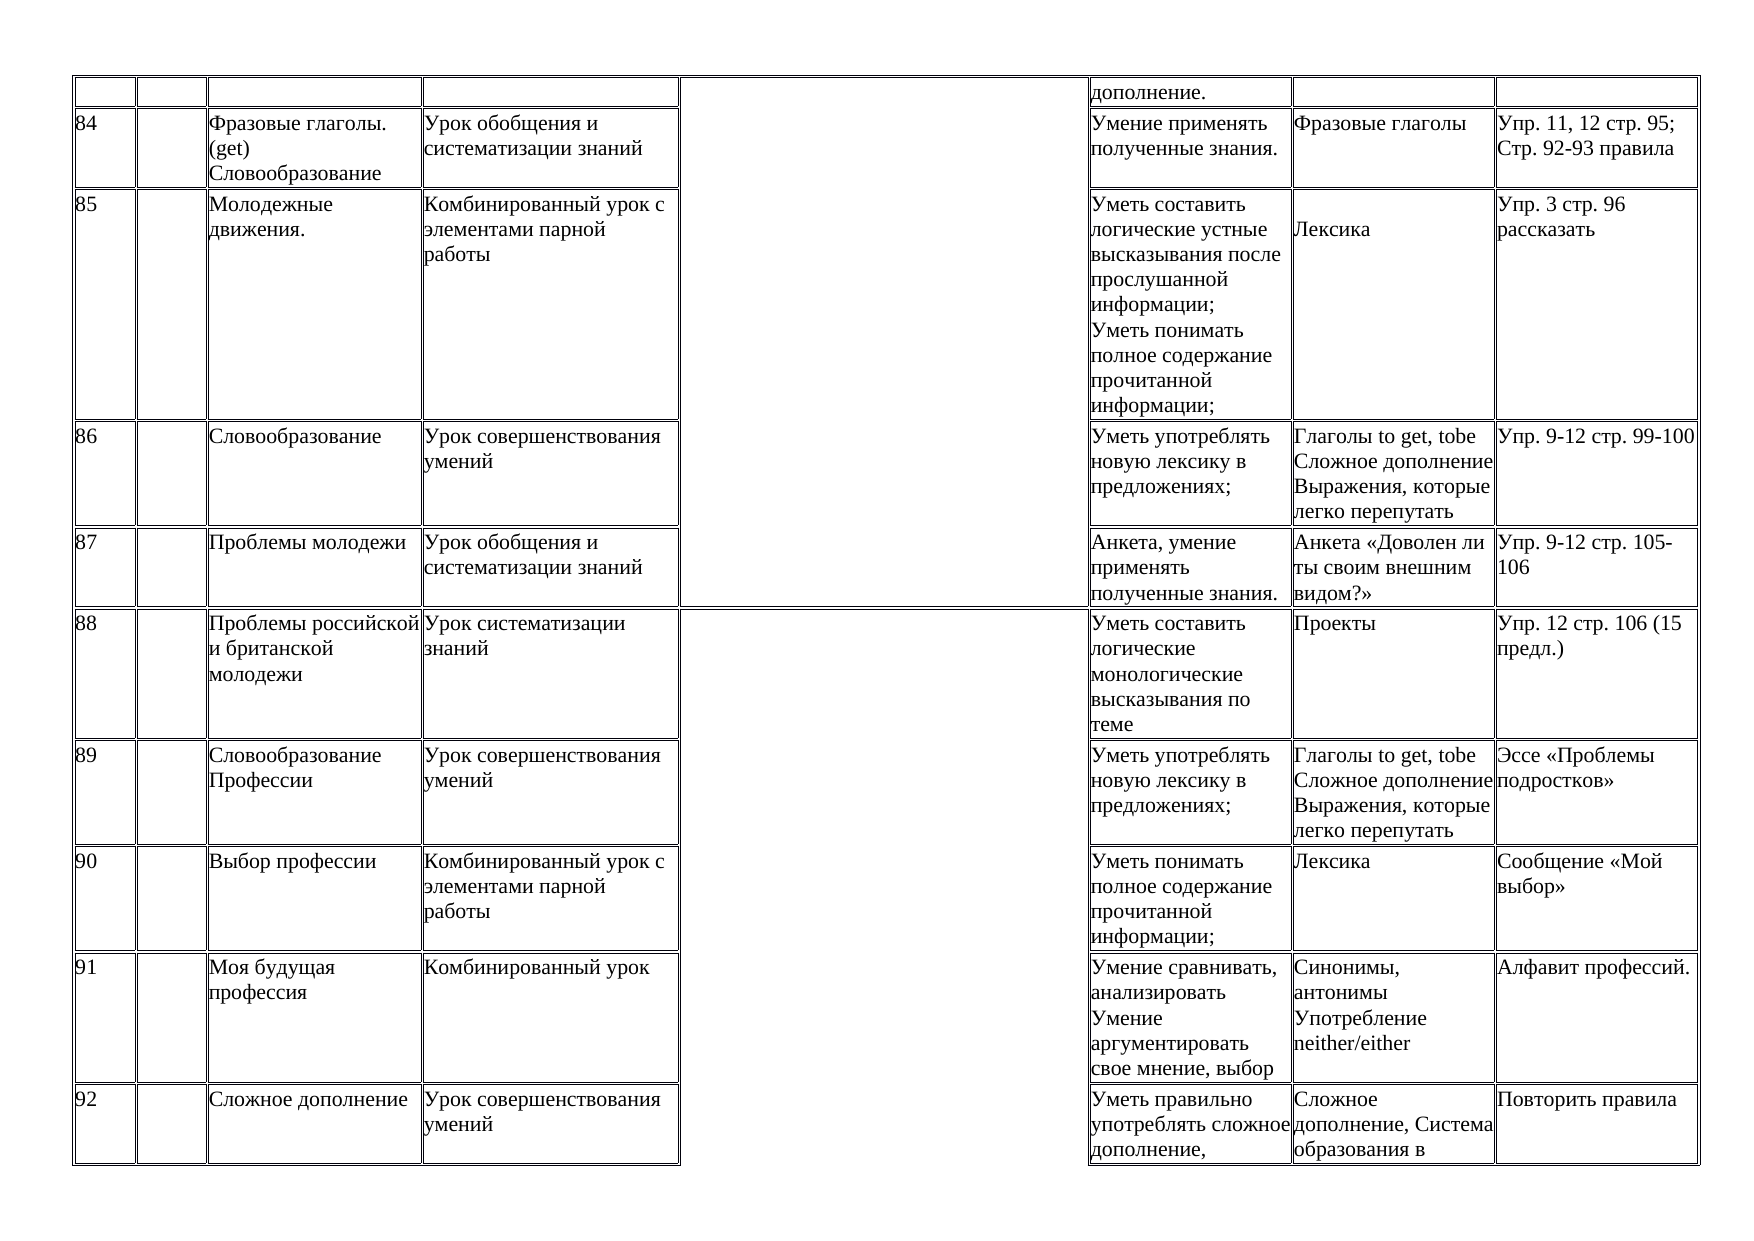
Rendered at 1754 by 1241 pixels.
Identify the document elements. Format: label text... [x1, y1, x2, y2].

table_cell Уметь составить логические монологические высказывания по теме [1091, 610, 1291, 738]
table_cell [138, 109, 206, 187]
table_cell Лексика [1294, 190, 1494, 419]
table_cell Упр. 12 стр. 106 (15 предл.) [1497, 610, 1697, 738]
table_cell 85 [76, 190, 135, 419]
table_cell [76, 78, 135, 106]
table_cell Анкета «Доволен ли ты своим внешним видом?» [1294, 529, 1494, 606]
table_cell 92 [76, 1085, 135, 1163]
table_cell Комбинированный урок [424, 954, 678, 1082]
table_cell Урок обобщения и систематизации знаний [424, 109, 678, 187]
table_cell Словообразование Профессии [209, 741, 421, 844]
table_cell Фразовые глаголы. (get) Словообразование [209, 109, 421, 187]
table_cell Моя будущая профессия [209, 954, 421, 1082]
table_cell Глаголы to get, tobe Сложное дополнение Выражения, которые легко перепутать [1294, 422, 1494, 525]
table_cell Комбинированный урок с элементами парной работы [424, 190, 678, 419]
table_cell Глаголы to get, tobe Сложное дополнение Выражения, которые легко перепутать [1294, 741, 1494, 844]
table_cell Упр. 9-12 стр. 99-100 [1497, 422, 1697, 525]
table_cell 90 [76, 847, 135, 950]
table_cell Упр. 3 стр. 96 рассказать [1497, 190, 1697, 419]
table_cell [138, 1085, 206, 1163]
table_cell 86 [76, 422, 135, 525]
table_cell Синонимы, антонимы Употребление neither/either [1294, 954, 1494, 1082]
table_cell Словообразование [209, 422, 421, 525]
table_cell 91 [76, 954, 135, 1082]
table_cell Выбор профессии [209, 847, 421, 950]
table_cell Урок обобщения и систематизации знаний [424, 529, 678, 606]
table_cell [138, 954, 206, 1082]
table_cell Эссе «Проблемы подростков» [1497, 741, 1697, 844]
table_cell Уметь употреблять новую лексику в предложениях; [1091, 422, 1291, 525]
table_cell Проблемы молодежи [209, 529, 421, 606]
table_cell [681, 78, 1088, 606]
table_cell [138, 422, 206, 525]
table_cell 89 [76, 741, 135, 844]
table_cell Урок совершенствования умений [424, 1085, 678, 1163]
table_cell Фразовые глаголы [1294, 109, 1494, 187]
table_cell [138, 847, 206, 950]
table_cell [681, 610, 1088, 1163]
table_cell [138, 529, 206, 606]
table_cell Урок совершенствования умений [424, 741, 678, 844]
table_cell Алфавит профессий. [1497, 954, 1697, 1082]
table_cell [424, 78, 678, 106]
table_cell [138, 741, 206, 844]
table_cell Повторить правила [1497, 1085, 1697, 1163]
table_cell Умение сравнивать, анализировать Умение аргументировать свое мнение, выбор [1091, 954, 1291, 1082]
table_cell [209, 78, 421, 106]
table_cell Уметь употреблять новую лексику в предложениях; [1091, 741, 1291, 844]
table_cell [1497, 78, 1697, 106]
table_cell Умение применять полученные знания. [1091, 109, 1291, 187]
table_cell 87 [76, 529, 135, 606]
table_cell Комбинированный урок с элементами парной работы [424, 847, 678, 950]
table_cell [138, 190, 206, 419]
table_cell Сообщение «Мой выбор» [1497, 847, 1697, 950]
table_cell 84 [76, 109, 135, 187]
table_cell Уметь правильно употреблять сложное дополнение, [1091, 1085, 1291, 1163]
table_cell Сложное дополнение [209, 1085, 421, 1163]
table_cell Лексика [1294, 847, 1494, 950]
table_cell Проблемы российской и британской молодежи [209, 610, 421, 738]
table_cell Упр. 11, 12 стр. 95; Стр. 92-93 правила [1497, 109, 1697, 187]
table_cell Урок совершенствования умений [424, 422, 678, 525]
table_cell 88 [76, 610, 135, 738]
table_cell Сложное дополнение, Система образования в [1294, 1085, 1494, 1163]
table_cell Анкета, умение применять полученные знания. [1091, 529, 1291, 606]
table_cell [138, 610, 206, 738]
table_cell Уметь составить логические устные высказывания после прослушанной информации; Уметь понимать полное содержание прочитанной информации; [1091, 190, 1291, 419]
table_cell Проекты [1294, 610, 1494, 738]
table_cell [1294, 78, 1494, 106]
table_cell Уметь понимать полное содержание прочитанной информации; [1091, 847, 1291, 950]
table_cell Урок систематизации знаний [424, 610, 678, 738]
table_cell Молодежные движения. [209, 190, 421, 419]
table_cell [138, 78, 206, 106]
table_cell дополнение. [1091, 78, 1291, 106]
table_cell Упр. 9-12 стр. 105-106 [1497, 529, 1697, 606]
